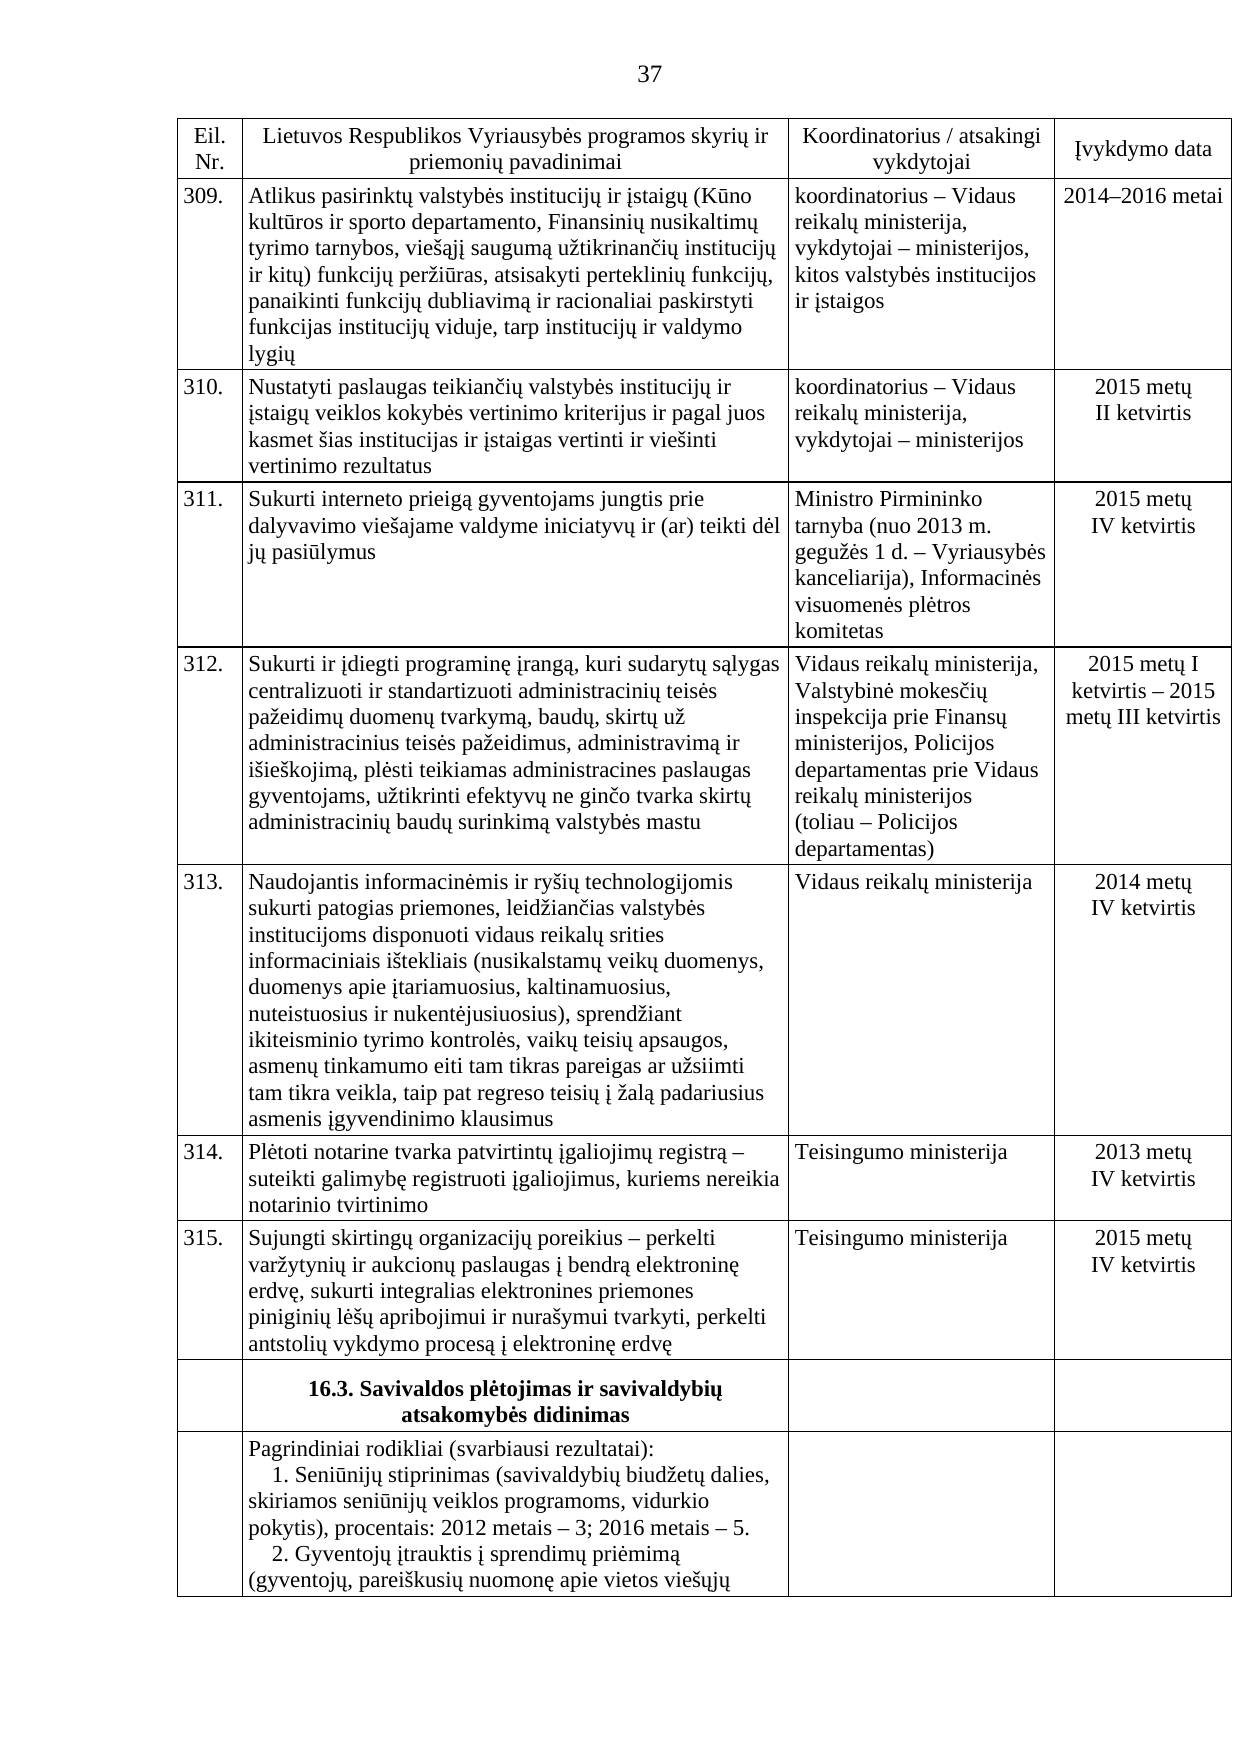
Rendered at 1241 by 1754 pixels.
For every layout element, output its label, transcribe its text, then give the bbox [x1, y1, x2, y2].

table_cell 313. [178, 865, 242, 1134]
table_cell 16.3. Savivaldos plėtojimas ir savivaldybių atsakomybės didinimas [243, 1360, 788, 1431]
table_cell Nustatyti paslaugas teikiančių valstybės institucijų ir įstaigų veiklos kokybės vertinimo kriterijus ir pagal juos kasmet šias institucijas ir įstaigas vertinti ir viešinti vertinimo rezultatus [243, 370, 788, 481]
table_header Lietuvos Respublikos Vyriausybės programos skyrių ir priemonių pavadinimai [243, 119, 788, 178]
table_cell koordinatorius – Vidaus reikalų ministerija, vykdytojai – ministerijos, kitos valstybės institucijos ir įstaigos [789, 179, 1054, 369]
table_cell [178, 1360, 242, 1431]
table_cell 311. [178, 483, 242, 646]
table_cell 2015 metų II ketvirtis [1055, 370, 1231, 481]
table_cell [789, 1360, 1054, 1431]
table_cell Teisingumo ministerija [789, 1136, 1054, 1220]
table_cell [1055, 1432, 1231, 1596]
table_cell Vidaus reikalų ministerija [789, 865, 1054, 1134]
table_cell 2014–2016 metai [1055, 179, 1231, 369]
table_cell [1055, 1360, 1231, 1431]
table_cell Sukurti ir įdiegti programinę įrangą, kuri sudarytų sąlygas centralizuoti ir standartizuoti administracinių teisės pažeidimų duomenų tvarkymą, baudų, skirtų už administracinius teisės pažeidimus, administravimą ir išieškojimą, plėsti teikiamas administracines paslaugas gyventojams, užtikrinti efektyvų ne ginčo tvarka skirtų administracinių baudų surinkimą valstybės mastu [243, 648, 788, 864]
table_cell 314. [178, 1136, 242, 1220]
table_cell Ministro Pirmininko tarnyba (nuo 2013 m. gegužės 1 d. – Vyriausybės kanceliarija), Informacinės visuomenės plėtros komitetas [789, 483, 1054, 646]
table_cell 2015 metų I ketvirtis – 2015 metų III ketvirtis [1055, 648, 1231, 864]
table_cell Teisingumo ministerija [789, 1221, 1054, 1359]
table_cell Sujungti skirtingų organizacijų poreikius – perkelti varžytynių ir aukcionų paslaugas į bendrą elektroninę erdvę, sukurti integralias elektronines priemones piniginių lėšų apribojimui ir nurašymui tvarkyti, perkelti antstolių vykdymo procesą į elektroninę erdvę [243, 1221, 788, 1359]
table_cell [178, 1432, 242, 1596]
table_cell Pagrindiniai rodikliai (svarbiausi rezultatai): 1. Seniūnijų stiprinimas (savivaldybių biudžetų dalies, skiriamos seniūnijų veiklos programoms, vidurkio pokytis), procentais: 2012 metais – 3; 2016 metais – 5. 2. Gyventojų įtrauktis į sprendimų priėmimą (gyventojų, pareiškusių nuomonę apie vietos viešųjų [243, 1432, 788, 1596]
table_cell 310. [178, 370, 242, 481]
table_cell 2015 metų IV ketvirtis [1055, 1221, 1231, 1359]
table_cell Vidaus reikalų ministerija, Valstybinė mokesčių inspekcija prie Finansų ministerijos, Policijos departamentas prie Vidaus reikalų ministerijos (toliau – Policijos departamentas) [789, 648, 1054, 864]
table_header Įvykdymo data [1055, 119, 1231, 178]
table_cell 315. [178, 1221, 242, 1359]
table_header Eil. Nr. [178, 119, 242, 178]
table_cell Plėtoti notarine tvarka patvirtintų įgaliojimų registrą – suteikti galimybę registruoti įgaliojimus, kuriems nereikia notarinio tvirtinimo [243, 1136, 788, 1220]
table_cell 2015 metų IV ketvirtis [1055, 483, 1231, 646]
table_cell Atlikus pasirinktų valstybės institucijų ir įstaigų (Kūno kultūros ir sporto departamento, Finansinių nusikaltimų tyrimo tarnybos, viešąjį saugumą užtikrinančių institucijų ir kitų) funkcijų peržiūras, atsisakyti perteklinių funkcijų, panaikinti funkcijų dubliavimą ir racionaliai paskirstyti funkcijas institucijų viduje, tarp institucijų ir valdymo lygių [243, 179, 788, 369]
table_header Koordinatorius / atsakingi vykdytojai [789, 119, 1054, 178]
table_cell Naudojantis informacinėmis ir ryšių technologijomis sukurti patogias priemones, leidžiančias valstybės institucijoms disponuoti vidaus reikalų srities informaciniais ištekliais (nusikalstamų veikų duomenys, duomenys apie įtariamuosius, kaltinamuosius, nuteistuosius ir nukentėjusiuosius), sprendžiant ikiteisminio tyrimo kontrolės, vaikų teisių apsaugos, asmenų tinkamumo eiti tam tikras pareigas ar užsiimti tam tikra veikla, taip pat regreso teisių į žalą padariusius asmenis įgyvendinimo klausimus [243, 865, 788, 1134]
table_cell 309. [178, 179, 242, 369]
table_cell 2013 metų IV ketvirtis [1055, 1136, 1231, 1220]
table_cell koordinatorius – Vidaus reikalų ministerija, vykdytojai – ministerijos [789, 370, 1054, 481]
table_cell 312. [178, 648, 242, 864]
table_cell 2014 metų IV ketvirtis [1055, 865, 1231, 1134]
table_cell [789, 1432, 1054, 1596]
table_cell Sukurti interneto prieigą gyventojams jungtis prie dalyvavimo viešajame valdyme iniciatyvų ir (ar) teikti dėl jų pasiūlymus [243, 483, 788, 646]
